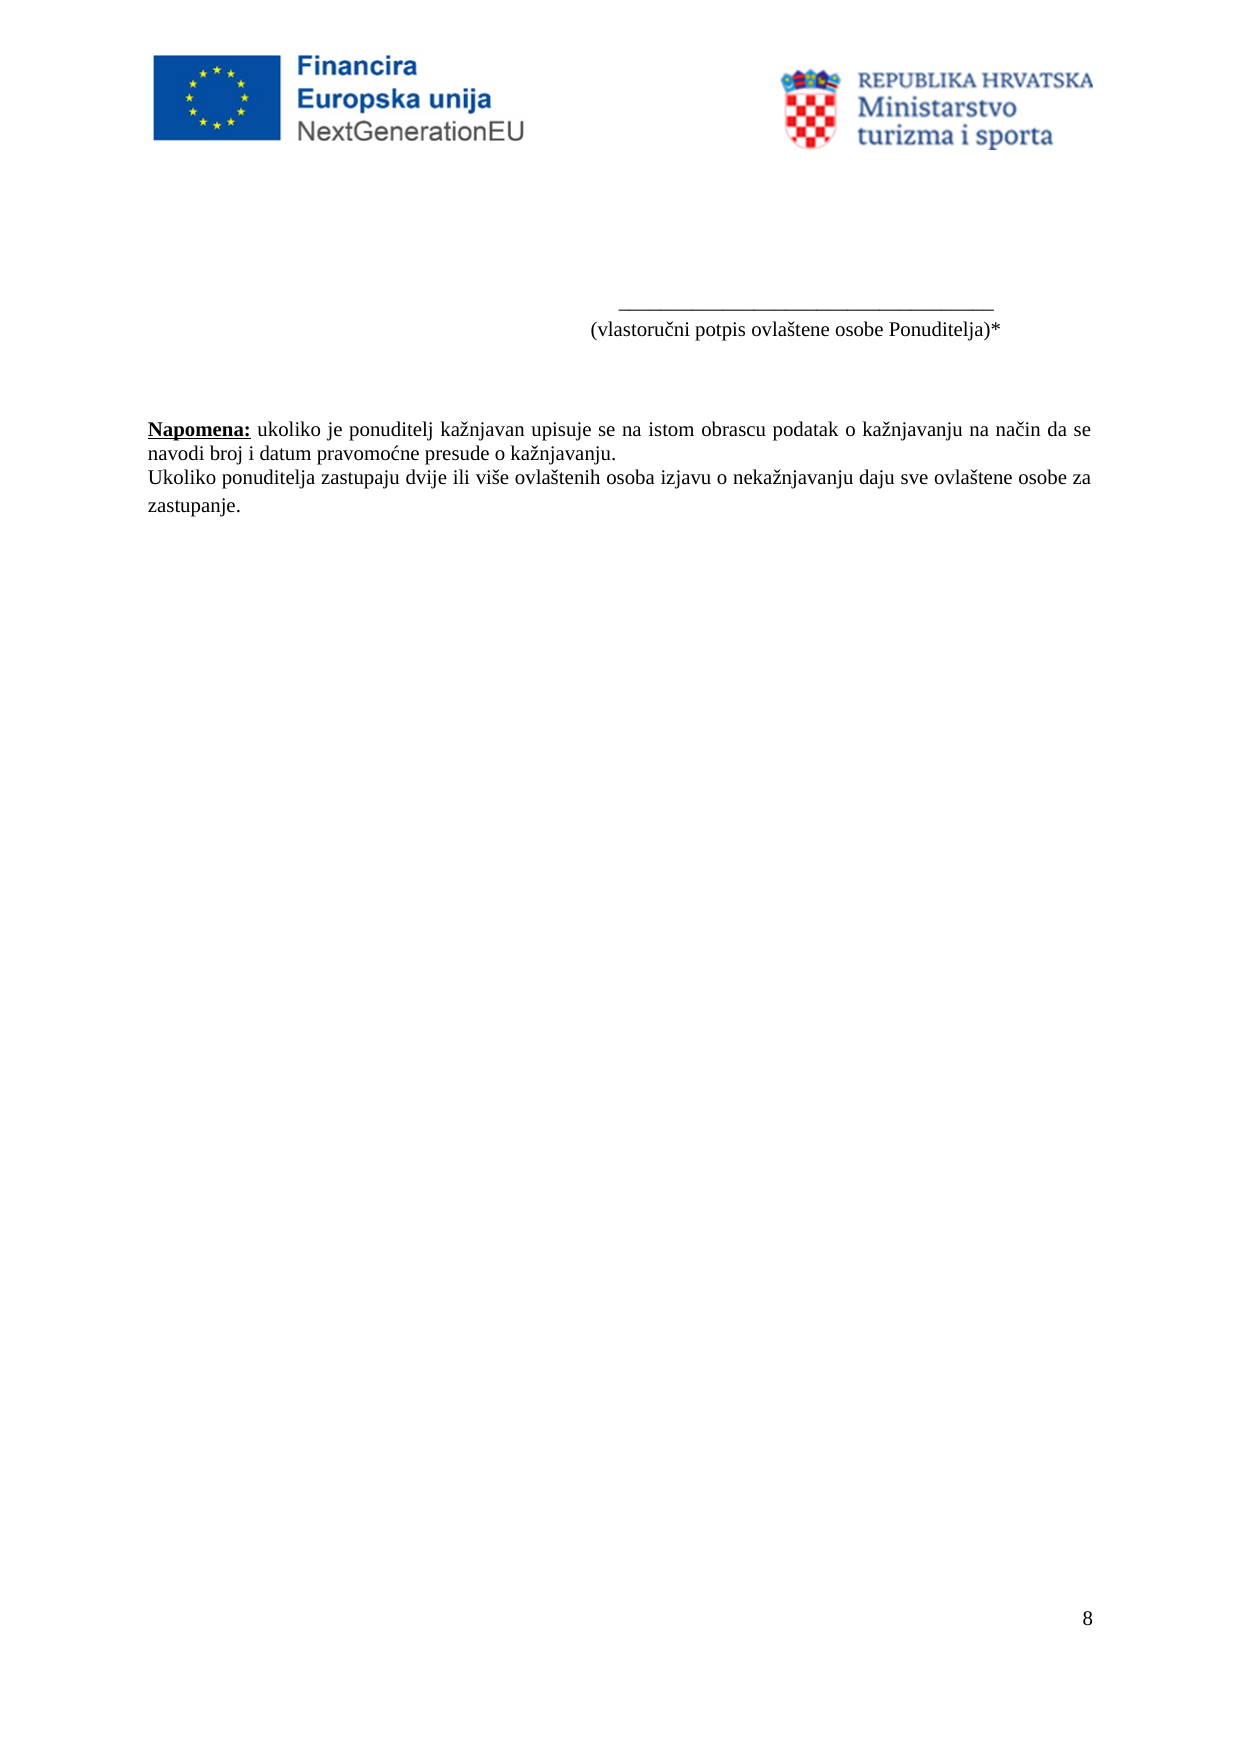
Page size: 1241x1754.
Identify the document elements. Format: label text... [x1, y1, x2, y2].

text (vlastoručni potpis ovlaštene osobe Ponuditelja)* [148, 317, 1093, 341]
text Napomena: ukoliko je ponuditelj kažnjavan upisuje se na istom obrascu podatak o kažnjavanju na način da se navodi broj i datum pravomoćne presude o kažnjavanju. [148, 417, 1093, 465]
text ____________________________________ [148, 262, 1093, 313]
text Ukoliko ponuditelja zastupaju dvije ili više ovlaštenih osoba izjavu o nekažnjavanju daju sve ovlaštene osobe za zastupanje. [148, 465, 1093, 517]
